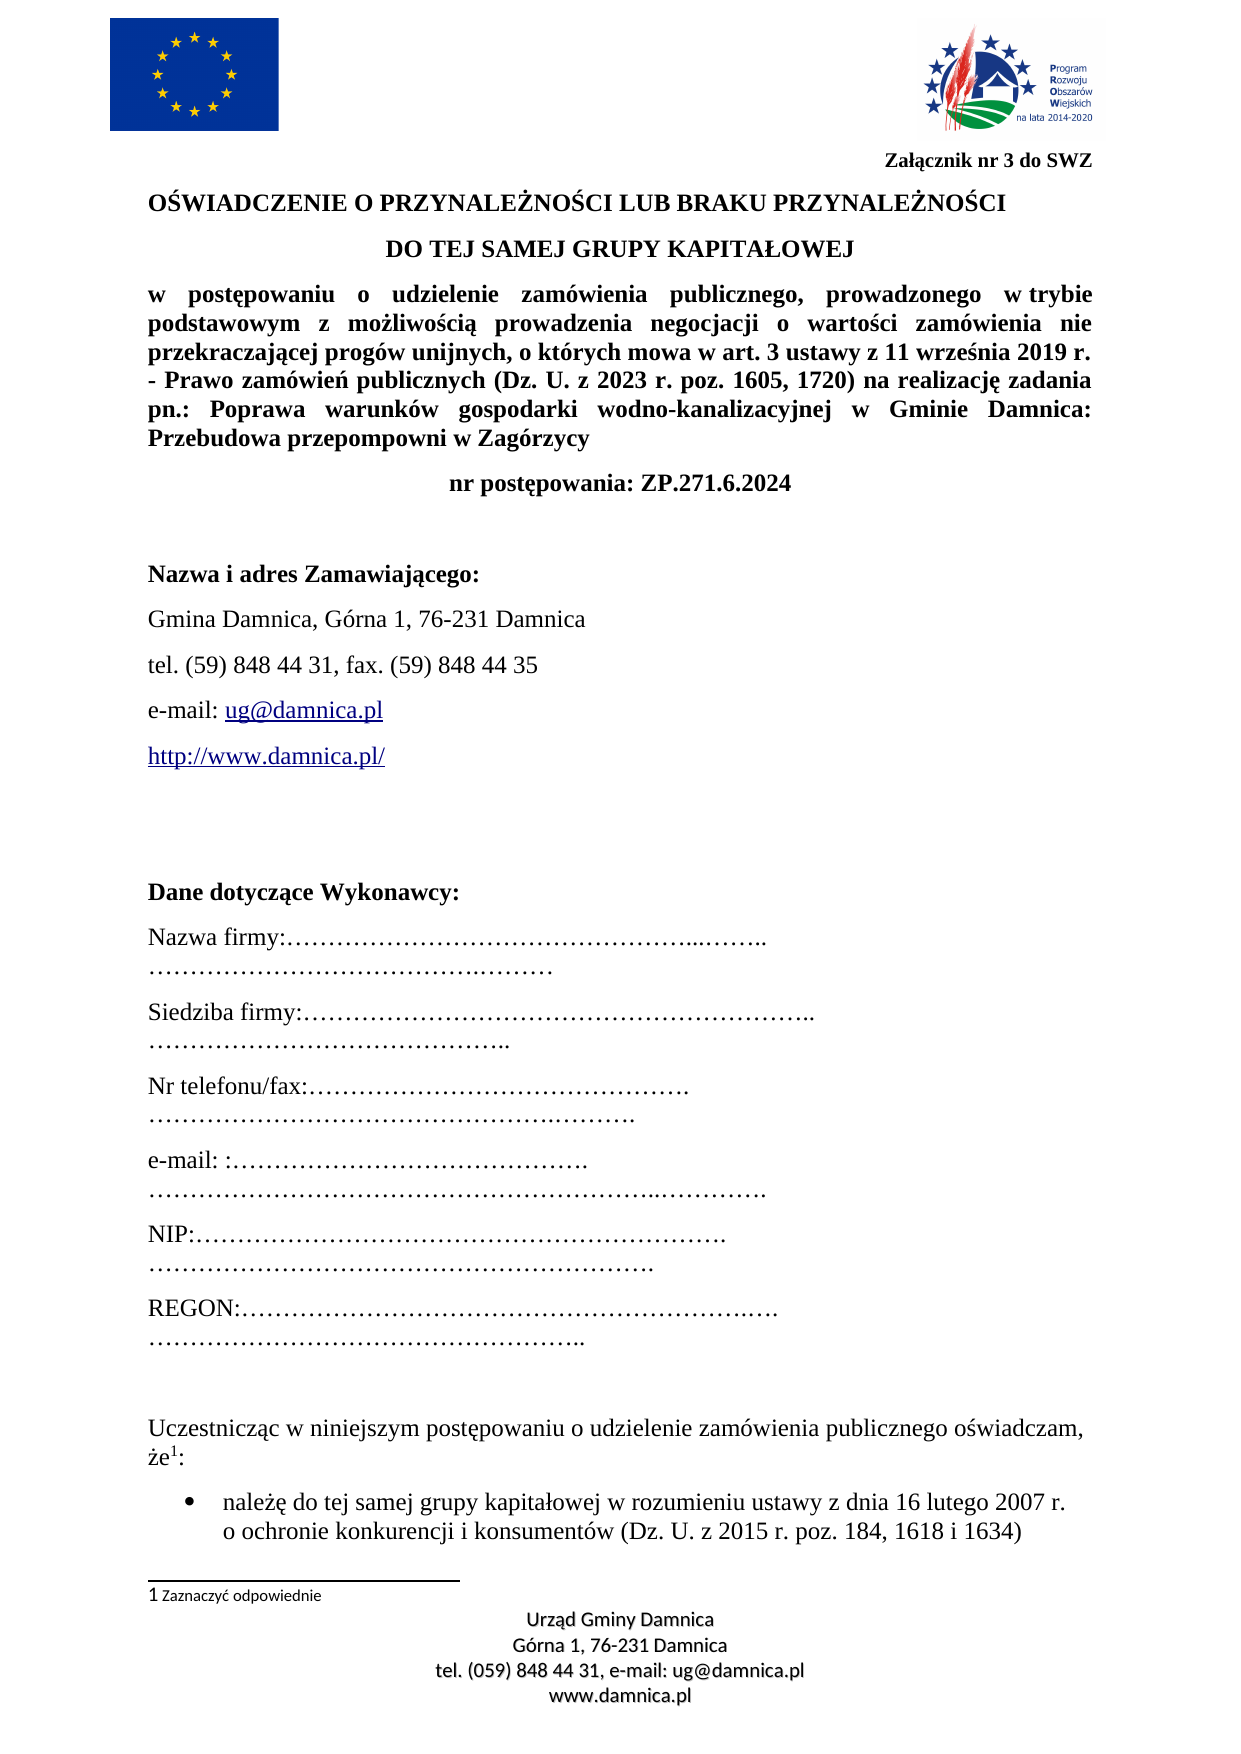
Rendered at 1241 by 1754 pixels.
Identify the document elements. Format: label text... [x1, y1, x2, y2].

text e-mail: :…………………………………….……………………………………………………..…………. [148, 1145, 1093, 1202]
text Zaznaczyć odpowiednie [148, 1581, 1093, 1606]
text OŚWIADCZENIE O PRZYNALEŻNOŚCI LUB BRAKU PRZYNALEŻNOŚCI [148, 188, 1093, 217]
text DO TEJ SAMEJ GRUPY KAPITAŁOWEJ [148, 234, 1093, 262]
list należę do tej samej grupy kapitałowej w rozumieniu ustawy z dnia 16 lutego 2007 r. o ochronie konkurencji i konsumentów (Dz. U. z 2015 r. poz. 184, 1618 i 1634) [185, 1487, 1093, 1544]
text Gmina Damnica, Górna 1, 76-231 Damnica [148, 604, 1093, 633]
text REGON:…………………………………………………….….…………………………………………….. [148, 1293, 1093, 1351]
text e-mail: ug@damnica.pl [148, 695, 1093, 724]
text Nazwa firmy:…………………………………………...……..………………………………….……… [148, 922, 1093, 980]
text tel. (59) 848 44 31, fax. (59) 848 44 35 [148, 650, 1093, 679]
text Dane dotyczące Wykonawcy: [148, 877, 1093, 906]
text Załącznik nr 3 do SWZ [148, 148, 1093, 172]
text Nr telefonu/fax:……………………………………….………………………………………….………. [148, 1071, 1093, 1128]
text nr postępowania: ZP.271.6.2024 [148, 468, 1093, 497]
text w postępowaniu o udzielenie zamówienia publicznego, prowadzonego w trybie podstawowym z możliwością prowadzenia negocjacji o wartości zamówienia nie przekraczającej progów unijnych, o których mowa w art. 3 ustawy z 11 września 2019 r. - Prawo zamówień publicznych (Dz. U. z 2023 r. poz. 1605, 1720) na realizację zadania pn.: Poprawa warunków gospodarki wodno-kanalizacyjnej w Gminie Damnica: Przebudowa przepompowni w Zagórzycy [148, 279, 1093, 452]
text http://www.damnica.pl/ [148, 741, 1093, 769]
text Uczestnicząc w niniejszym postępowaniu o udzielenie zamówienia publicznego oświadczam, że: [148, 1413, 1093, 1470]
text Nazwa i adres Zamawiającego: [148, 559, 1093, 588]
text NIP:……………………………………………………….……………………………………………………. [148, 1219, 1093, 1277]
text Siedziba firmy:……………………………………………………..…………………………………….. [148, 997, 1093, 1054]
